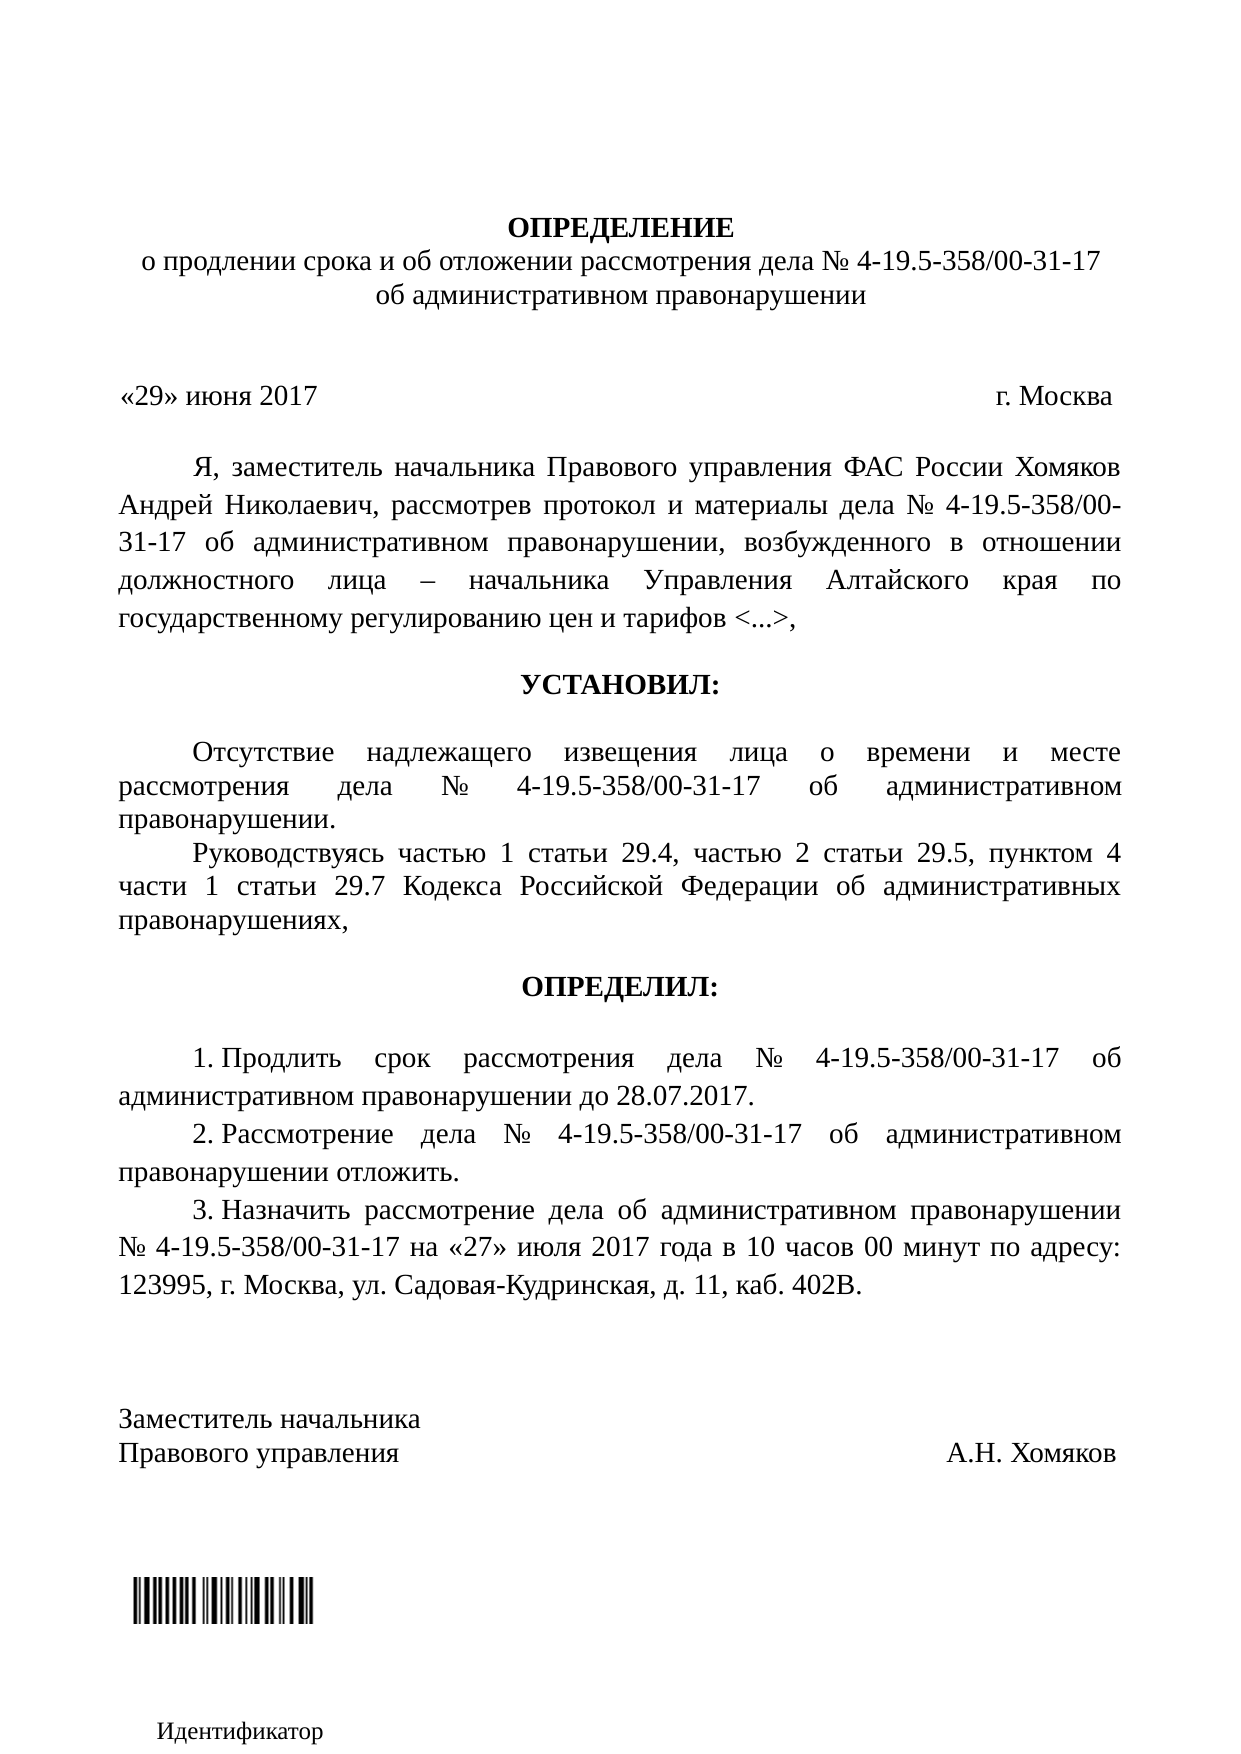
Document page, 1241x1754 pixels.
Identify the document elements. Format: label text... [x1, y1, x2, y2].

list 3. Назначить рассмотрение дела об административном правонарушении № 4-19.5-358/00-31-17 на «27» июля 2017 года в 10 часов 00 минут по адресу: 123995, г. Москва, ул. Садовая-Кудринская, д. 11, каб. 402В. [118, 1187, 1122, 1301]
text об административном правонарушении [120, 277, 1122, 311]
text 1. Продлить срок рассмотрения дела № 4-19.5-358/00-31-17 об административном правонарушении до 28.07.2017. [118, 1036, 1122, 1112]
text «29» июня 2017 г. Москва [120, 378, 1122, 411]
text 2. Рассмотрение дела № 4-19.5-358/00-31-17 об административном правонарушении отложить. [118, 1112, 1122, 1187]
text о продлении срока и об отложении рассмотрения дела № 4-19.5-358/00-31-17 [120, 243, 1122, 277]
text ОПРЕДЕЛЕНИЕ [120, 210, 1122, 243]
text Правового управления А.Н. Хомяков [118, 1435, 1122, 1469]
text Я, заместитель начальника Правового управления ФАС России Хомяков Андрей Николаевич, рассмотрев протокол и материалы дела № 4-19.5-358/00-31-17 об административном правонарушении, возбужденного в отношении должностного лица – начальника Управления Алтайского края по государственному регулированию цен и тарифов <...>, [118, 445, 1122, 634]
text Отсутствие надлежащего извещения лица о времени и месте рассмотрения дела № 4-19.5-358/00-31-17 об административном правонарушении. [118, 734, 1122, 835]
text Руководствуясь частью 1 статьи 29.4, частью 2 статьи 29.5, пунктом 4 части 1 статьи 29.7 Кодекса Российской Федерации об административных правонарушениях, [118, 835, 1122, 936]
picture [118, 1577, 331, 1624]
text УСТАНОВИЛ: [118, 667, 1122, 701]
text Заместитель начальника [118, 1402, 1122, 1435]
text ОПРЕДЕЛИЛ: [118, 969, 1122, 1003]
